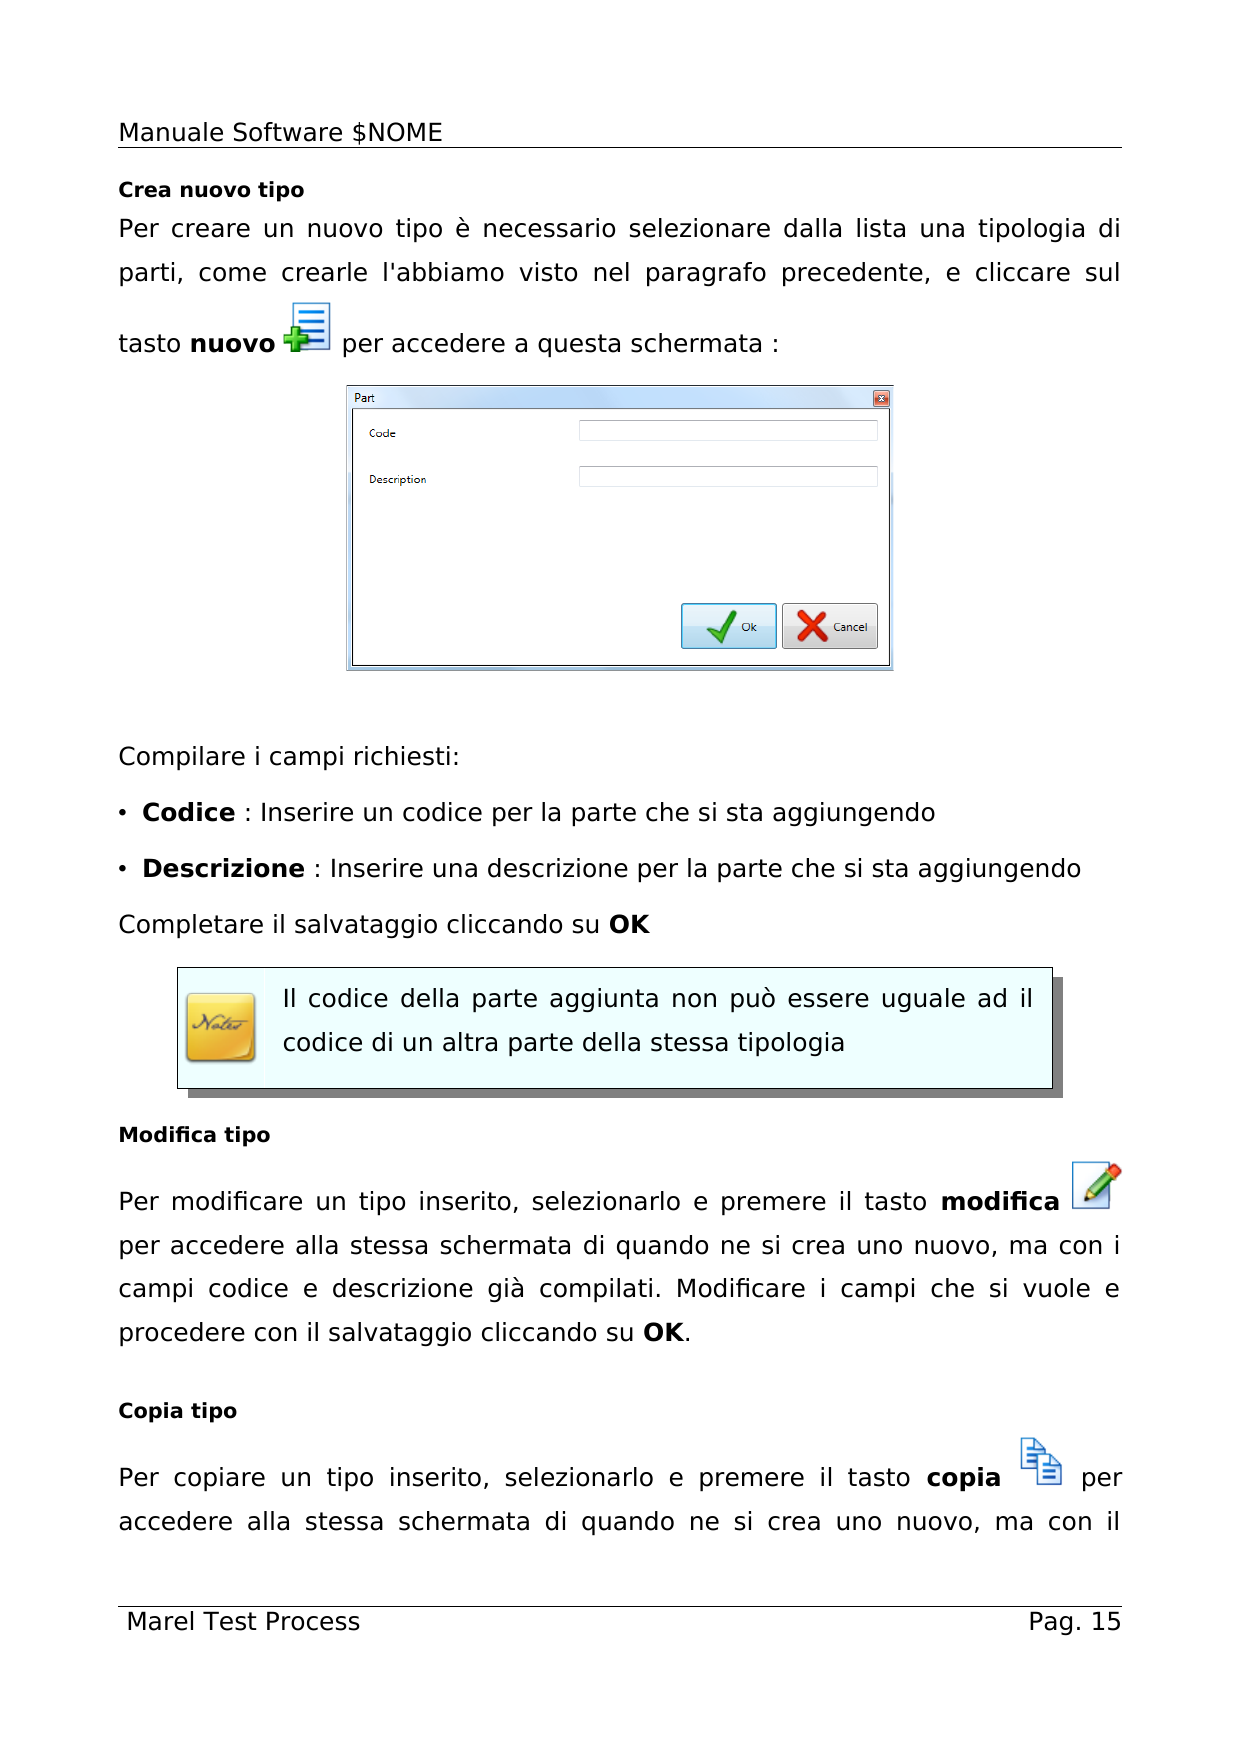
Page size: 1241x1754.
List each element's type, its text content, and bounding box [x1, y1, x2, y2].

text Per copiare un tipo inserito, selezionarlo e premere il tasto copia per accedere alla stessa schermata di quando ne si crea uno nuovo, ma con il [118, 1436, 1122, 1536]
subtitle Copia tipo [118, 1399, 1122, 1424]
picture [1072, 1160, 1123, 1211]
list Codice : Inserire un codice per la parte che si sta aggiungendo [118, 798, 1122, 827]
table_header Il codice della parte aggiunta non può essere uguale ad il codice di un altra parte della stessa tipologia [265, 968, 1052, 1088]
picture [283, 302, 334, 352]
list Descrizione : Inserire una descrizione per la parte che si sta aggiungendo [118, 854, 1122, 883]
picture [1016, 1436, 1067, 1487]
text Per creare un nuovo tipo è necessario selezionare dalla lista una tipologia di parti, come crearle l'abbiamo visto nel paragrafo precedente, e cliccare sul tasto nuovo per accedere a questa schermata : [118, 214, 1122, 358]
subtitle Modifica tipo [118, 1123, 1122, 1148]
subtitle Crea nuovo tipo [118, 178, 1122, 202]
picture [183, 990, 259, 1065]
picture [346, 385, 894, 671]
table_header [178, 968, 264, 1088]
text Compilare i campi richiesti: [118, 742, 1122, 771]
text Completare il salvataggio cliccando su OK [118, 911, 1122, 940]
text Per modificare un tipo inserito, selezionarlo e premere il tasto modifica per accedere alla stessa schermata di quando ne si crea uno nuovo, ma con i campi codice e descrizione già compilati. Modificare i campi che si vuole e procedere con il salvataggio cliccando su OK. [118, 1160, 1122, 1347]
